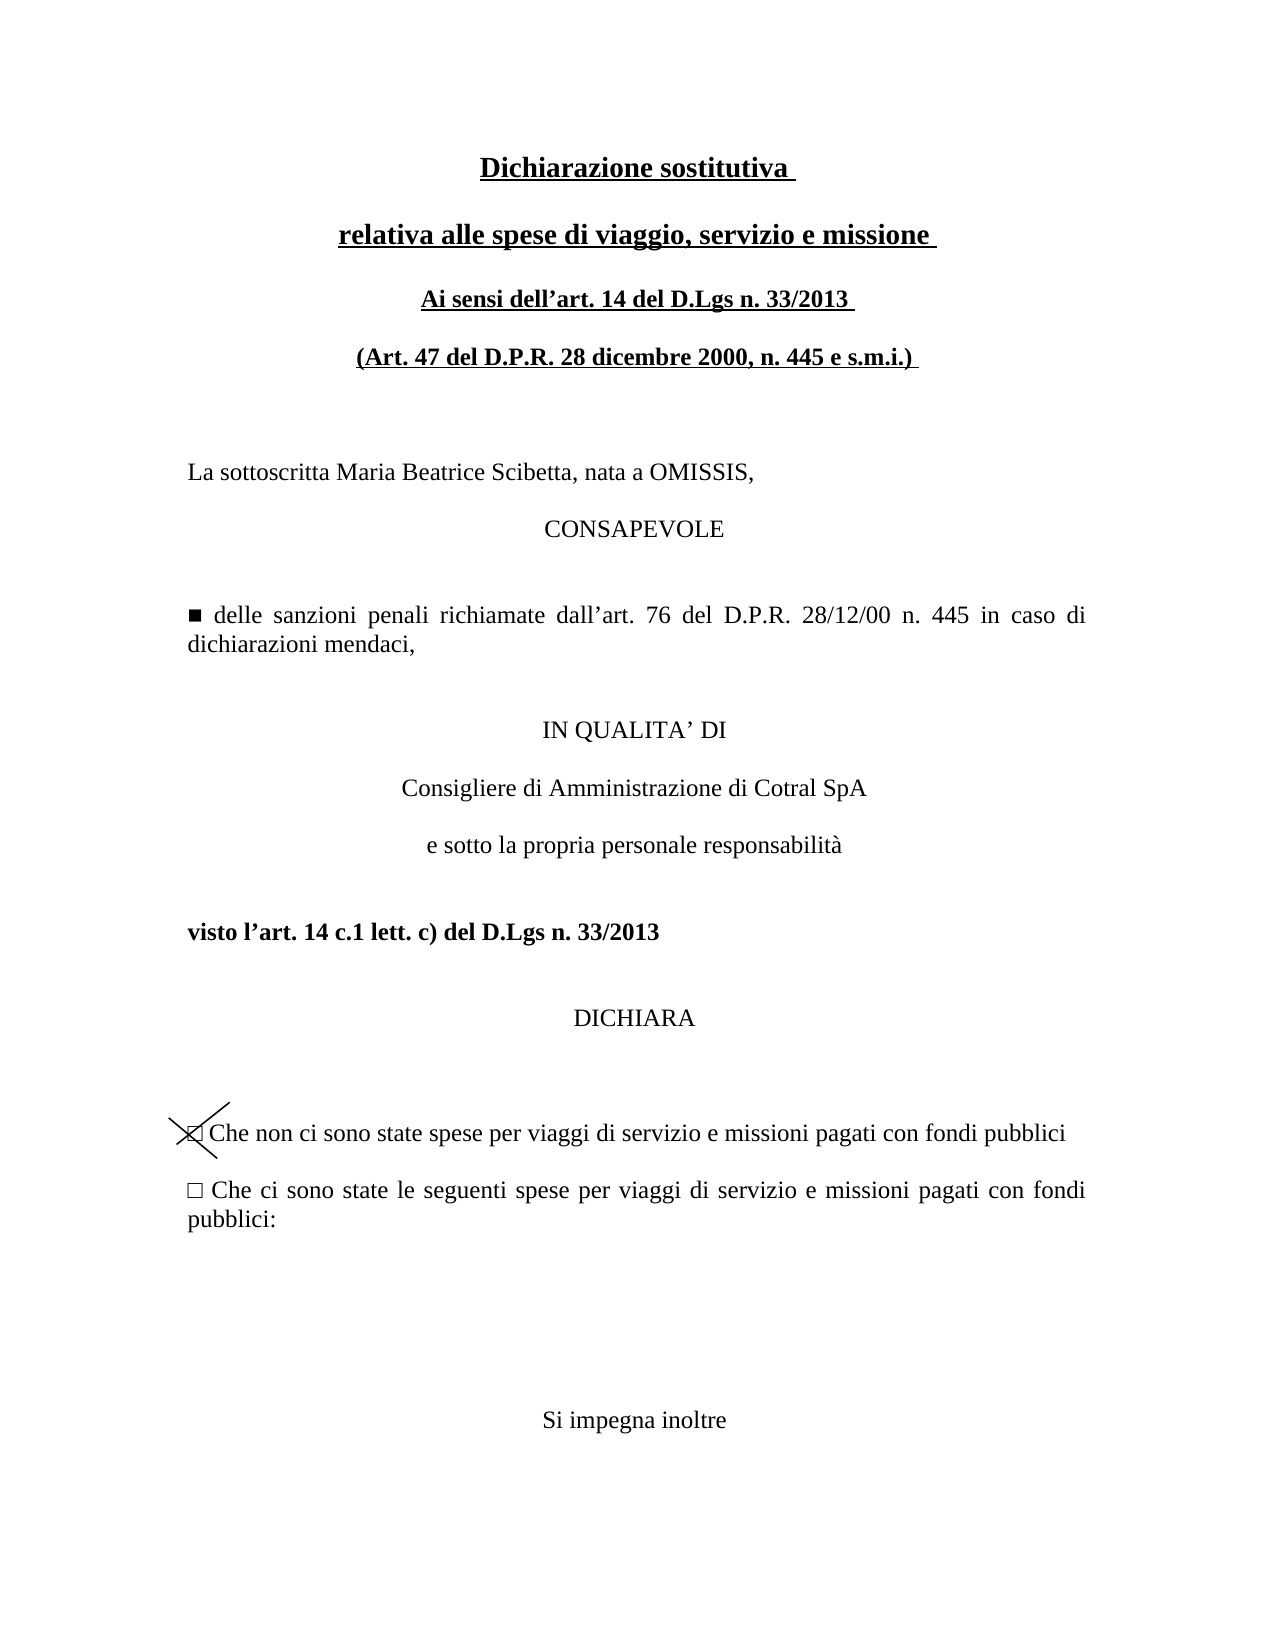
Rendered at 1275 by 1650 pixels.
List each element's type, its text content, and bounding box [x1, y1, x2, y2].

text Ai sensi dell’art. 14 del D.Lgs n. 33/2013 [187, 284, 1087, 313]
text (Art. 47 del D.P.R. 28 dicembre 2000, n. 445 e s.m.i.) [187, 342, 1087, 370]
text □ Che ci sono state le seguenti spese per viaggi di servizio e missioni pagati con fondi pubblici: [187, 1175, 1087, 1233]
text Consigliere di Amministrazione di Cotral SpA [187, 773, 1087, 802]
text Si impegna inoltre [187, 1405, 1087, 1434]
text IN QUALITA’ DI [187, 715, 1087, 744]
text visto l’art. 14 c.1 lett. c) del D.Lgs n. 33/2013 [187, 917, 1087, 945]
text e sotto la propria personale responsabilità [187, 830, 1087, 859]
text relativa alle spese di viaggio, servizio e missione [187, 217, 1087, 251]
text Dichiarazione sostitutiva [187, 150, 1087, 183]
text La sottoscritta Maria Beatrice Scibetta, nata a OMISSIS, [187, 457, 1087, 485]
text ■ delle sanzioni penali richiamate dall’art. 76 del D.P.R. 28/12/00 n. 445 in caso di dichiarazioni mendaci, [187, 600, 1087, 658]
text DICHIARA [187, 1003, 1087, 1032]
text □ Che non ci sono state spese per viaggi di servizio e missioni pagati con fondi pubblici [199, 1118, 1087, 1147]
text CONSAPEVOLE [187, 514, 1087, 543]
